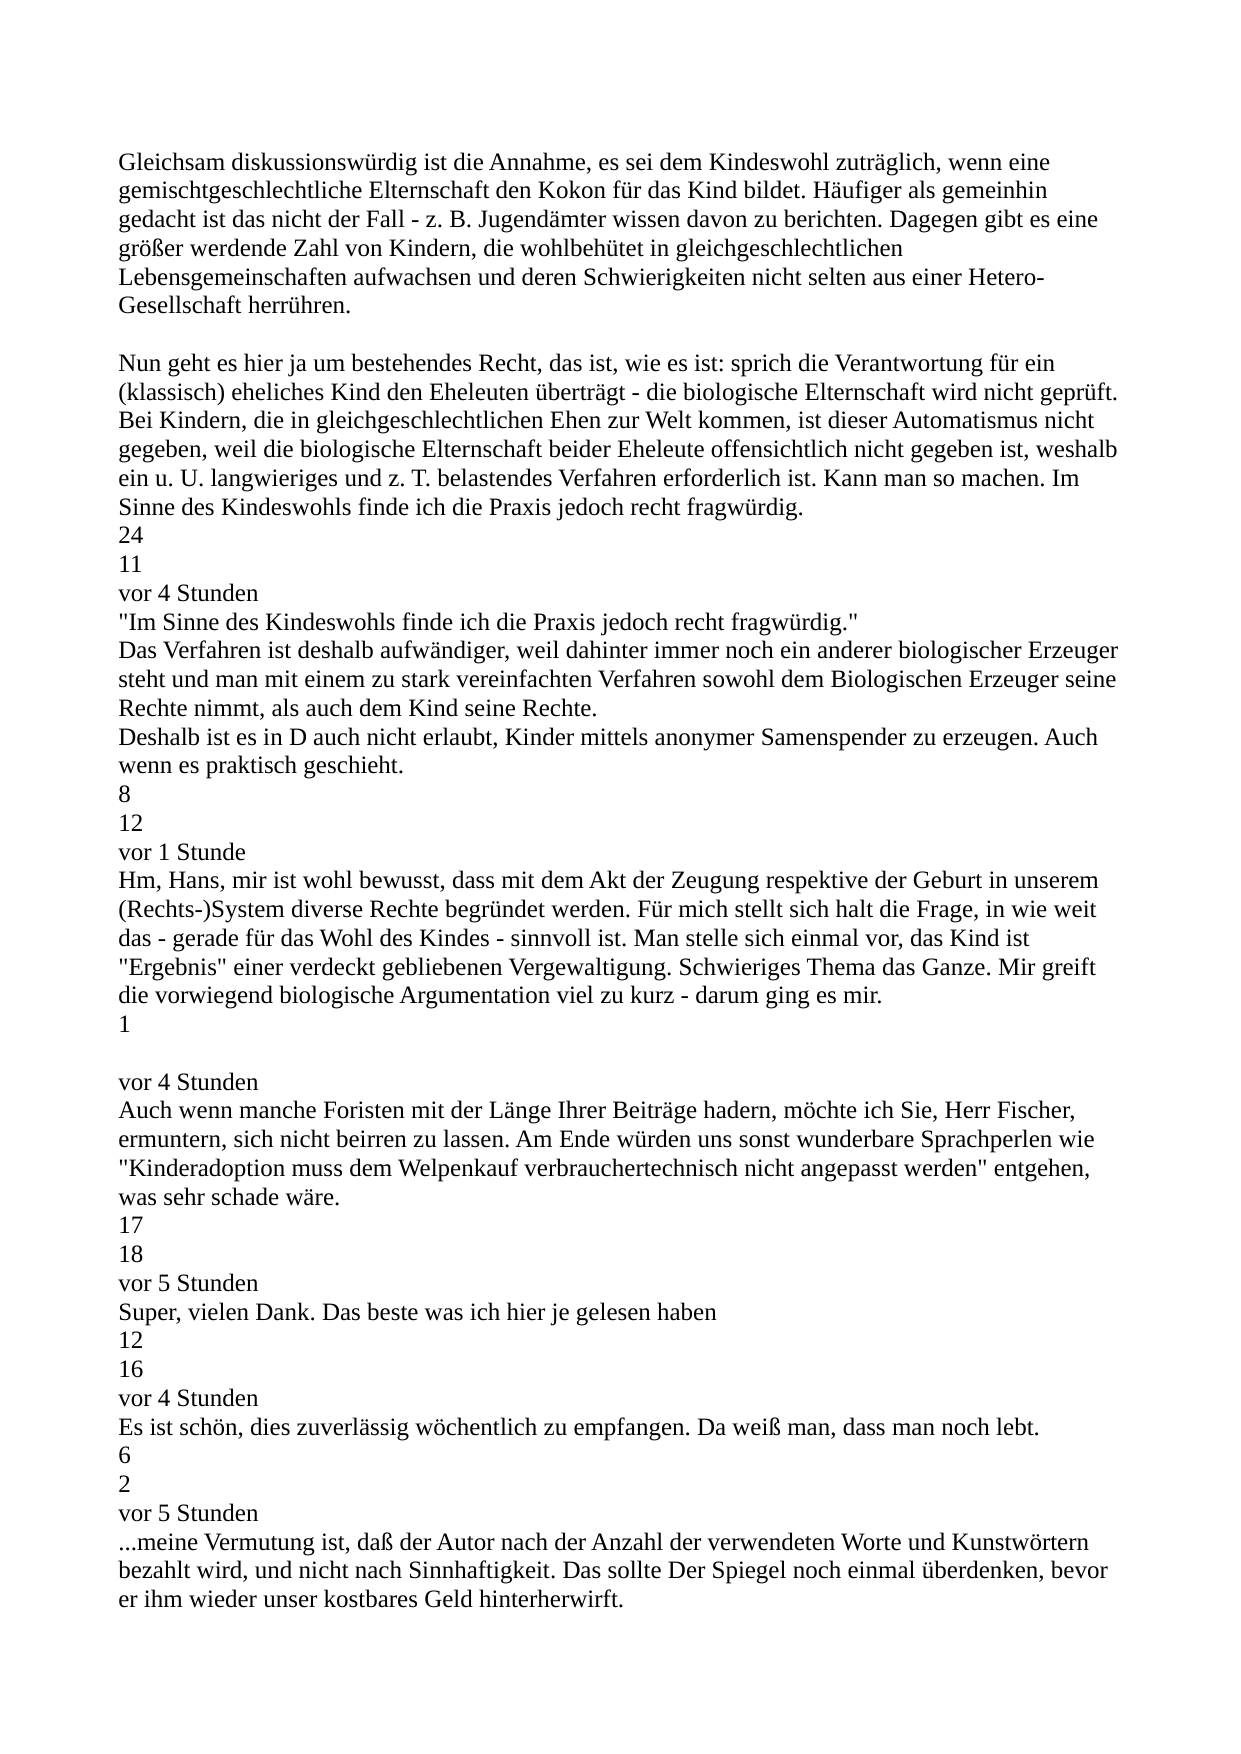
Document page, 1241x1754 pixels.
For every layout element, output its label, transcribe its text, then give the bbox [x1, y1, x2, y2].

text vor 1 Stunde [118, 837, 1122, 866]
text 2 [118, 1469, 1122, 1498]
text Es ist schön, dies zuverlässig wöchentlich zu empfangen. Da weiß man, dass man noch lebt. [118, 1412, 1122, 1441]
text Nun geht es hier ja um bestehendes Recht, das ist, wie es ist: sprich die Verantwortung für ein (klassisch) eheliches Kind den Eheleuten überträgt - die biologische Elternschaft wird nicht geprüft. Bei Kindern, die in gleichgeschlechtlichen Ehen zur Welt kommen, ist dieser Automatismus nicht gegeben, weil die biologische Elternschaft beider Eheleute offensichtlich nicht gegeben ist, weshalb ein u. U. langwieriges und z. T. belastendes Verfahren erforderlich ist. Kann man so machen. Im Sinne des Kindeswohls finde ich die Praxis jedoch recht fragwürdig. [118, 348, 1122, 521]
text Das Verfahren ist deshalb aufwändiger, weil dahinter immer noch ein anderer biologischer Erzeuger steht und man mit einem zu stark vereinfachten Verfahren sowohl dem Biologischen Erzeuger seine Rechte nimmt, als auch dem Kind seine Rechte. [118, 636, 1122, 722]
text Super, vielen Dank. Das beste was ich hier je gelesen haben [118, 1297, 1122, 1326]
text vor 4 Stunden [118, 1067, 1122, 1096]
text vor 4 Stunden [118, 578, 1122, 607]
text 1 [118, 1009, 1122, 1038]
text 16 [118, 1354, 1122, 1383]
text Gleichsam diskussionswürdig ist die Annahme, es sei dem Kindeswohl zuträglich, wenn eine gemischtgeschlechtliche Elternschaft den Kokon für das Kind bildet. Häufiger als gemeinhin gedacht ist das nicht der Fall - z. B. Jugendämter wissen davon zu berichten. Dagegen gibt es eine größer werdende Zahl von Kindern, die wohlbehütet in gleichgeschlechtlichen Lebensgemeinschaften aufwachsen und deren Schwierigkeiten nicht selten aus einer Hetero-Gesellschaft herrühren. [118, 147, 1122, 319]
text 12 [118, 1326, 1122, 1354]
text ...meine Vermutung ist, daß der Autor nach der Anzahl der verwendeten Worte und Kunstwörtern bezahlt wird, und nicht nach Sinnhaftigkeit. Das sollte Der Spiegel noch einmal überdenken, bevor er ihm wieder unser kostbares Geld hinterherwirft. [118, 1527, 1122, 1613]
text Hm, Hans, mir ist wohl bewusst, dass mit dem Akt der Zeugung respektive der Geburt in unserem (Rechts-)System diverse Rechte begründet werden. Für mich stellt sich halt die Frage, in wie weit das - gerade für das Wohl des Kindes - sinnvoll ist. Man stelle sich einmal vor, das Kind ist "Ergebnis" einer verdeckt gebliebenen Vergewaltigung. Schwieriges Thema das Ganze. Mir greift die vorwiegend biologische Argumentation viel zu kurz - darum ging es mir. [118, 866, 1122, 1009]
text 12 [118, 808, 1122, 837]
text "Im Sinne des Kindeswohls finde ich die Praxis jedoch recht fragwürdig." [118, 607, 1122, 636]
text vor 4 Stunden [118, 1383, 1122, 1412]
text 6 [118, 1441, 1122, 1469]
text Deshalb ist es in D auch nicht erlaubt, Kinder mittels anonymer Samenspender zu erzeugen. Auch wenn es praktisch geschieht. [118, 722, 1122, 779]
text 18 [118, 1239, 1122, 1268]
text Auch wenn manche Foristen mit der Länge Ihrer Beiträge hadern, möchte ich Sie, Herr Fischer, ermuntern, sich nicht beirren zu lassen. Am Ende würden uns sonst wunderbare Sprachperlen wie "Kinderadoption muss dem Welpenkauf verbrauchertechnisch nicht angepasst werden" entgehen, was sehr schade wäre. [118, 1096, 1122, 1211]
text 24 [118, 521, 1122, 549]
text 8 [118, 779, 1122, 808]
text vor 5 Stunden [118, 1498, 1122, 1527]
text 17 [118, 1211, 1122, 1239]
text 11 [118, 549, 1122, 578]
text vor 5 Stunden [118, 1268, 1122, 1297]
